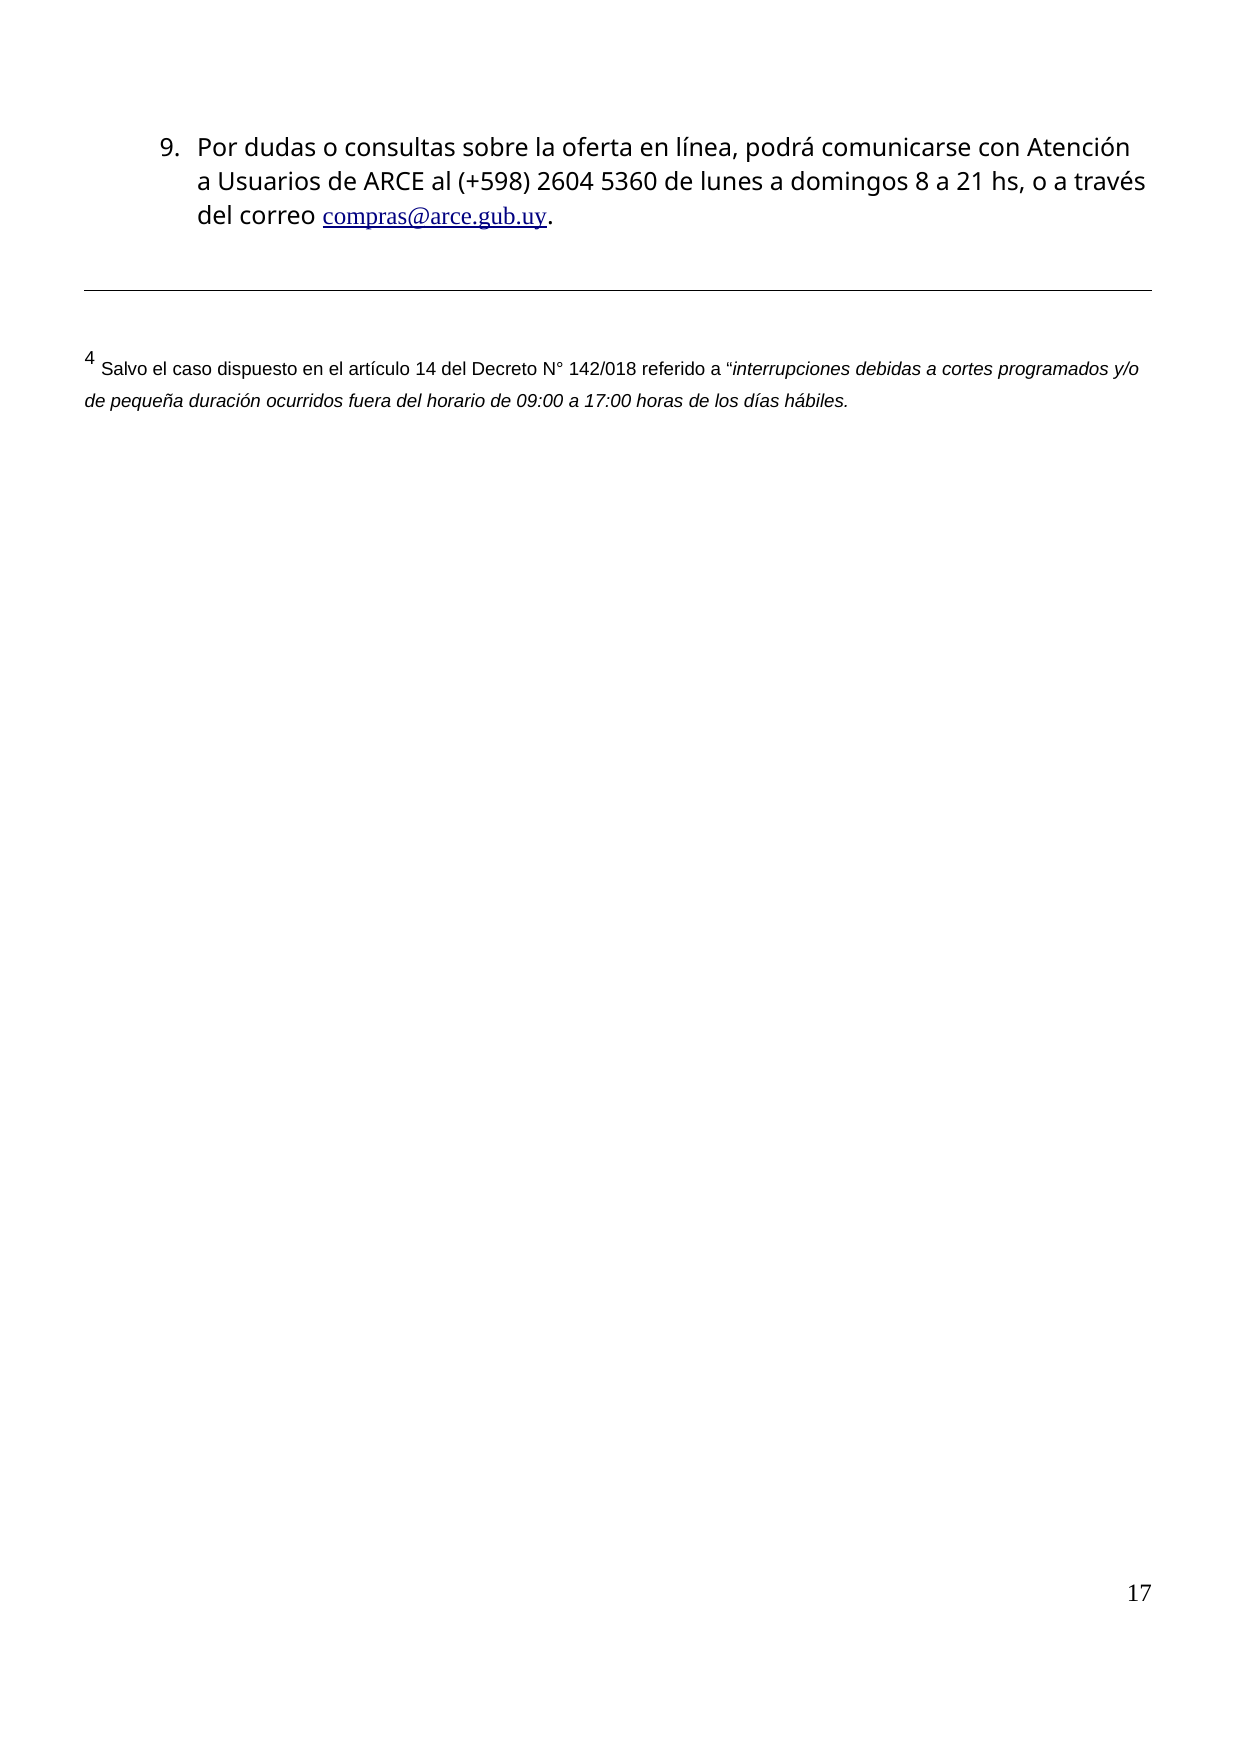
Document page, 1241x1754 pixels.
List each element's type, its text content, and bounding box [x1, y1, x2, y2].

text 4 Salvo el caso dispuesto en el artículo 14 del Decreto N° 142/018 referido a “interrupciones debidas a cortes programados y/o de pequeña duración ocurridos fuera del horario de 09:00 a 17:00 horas de los días hábiles. [84, 343, 1152, 412]
list Por dudas o consultas sobre la oferta en línea, podrá comunicarse con Atención a Usuarios de ARCE al (+598) 2604 5360 de lunes a domingos 8 a 21 hs, o a través del correo compras@arce.gub.uy. [159, 130, 1152, 232]
